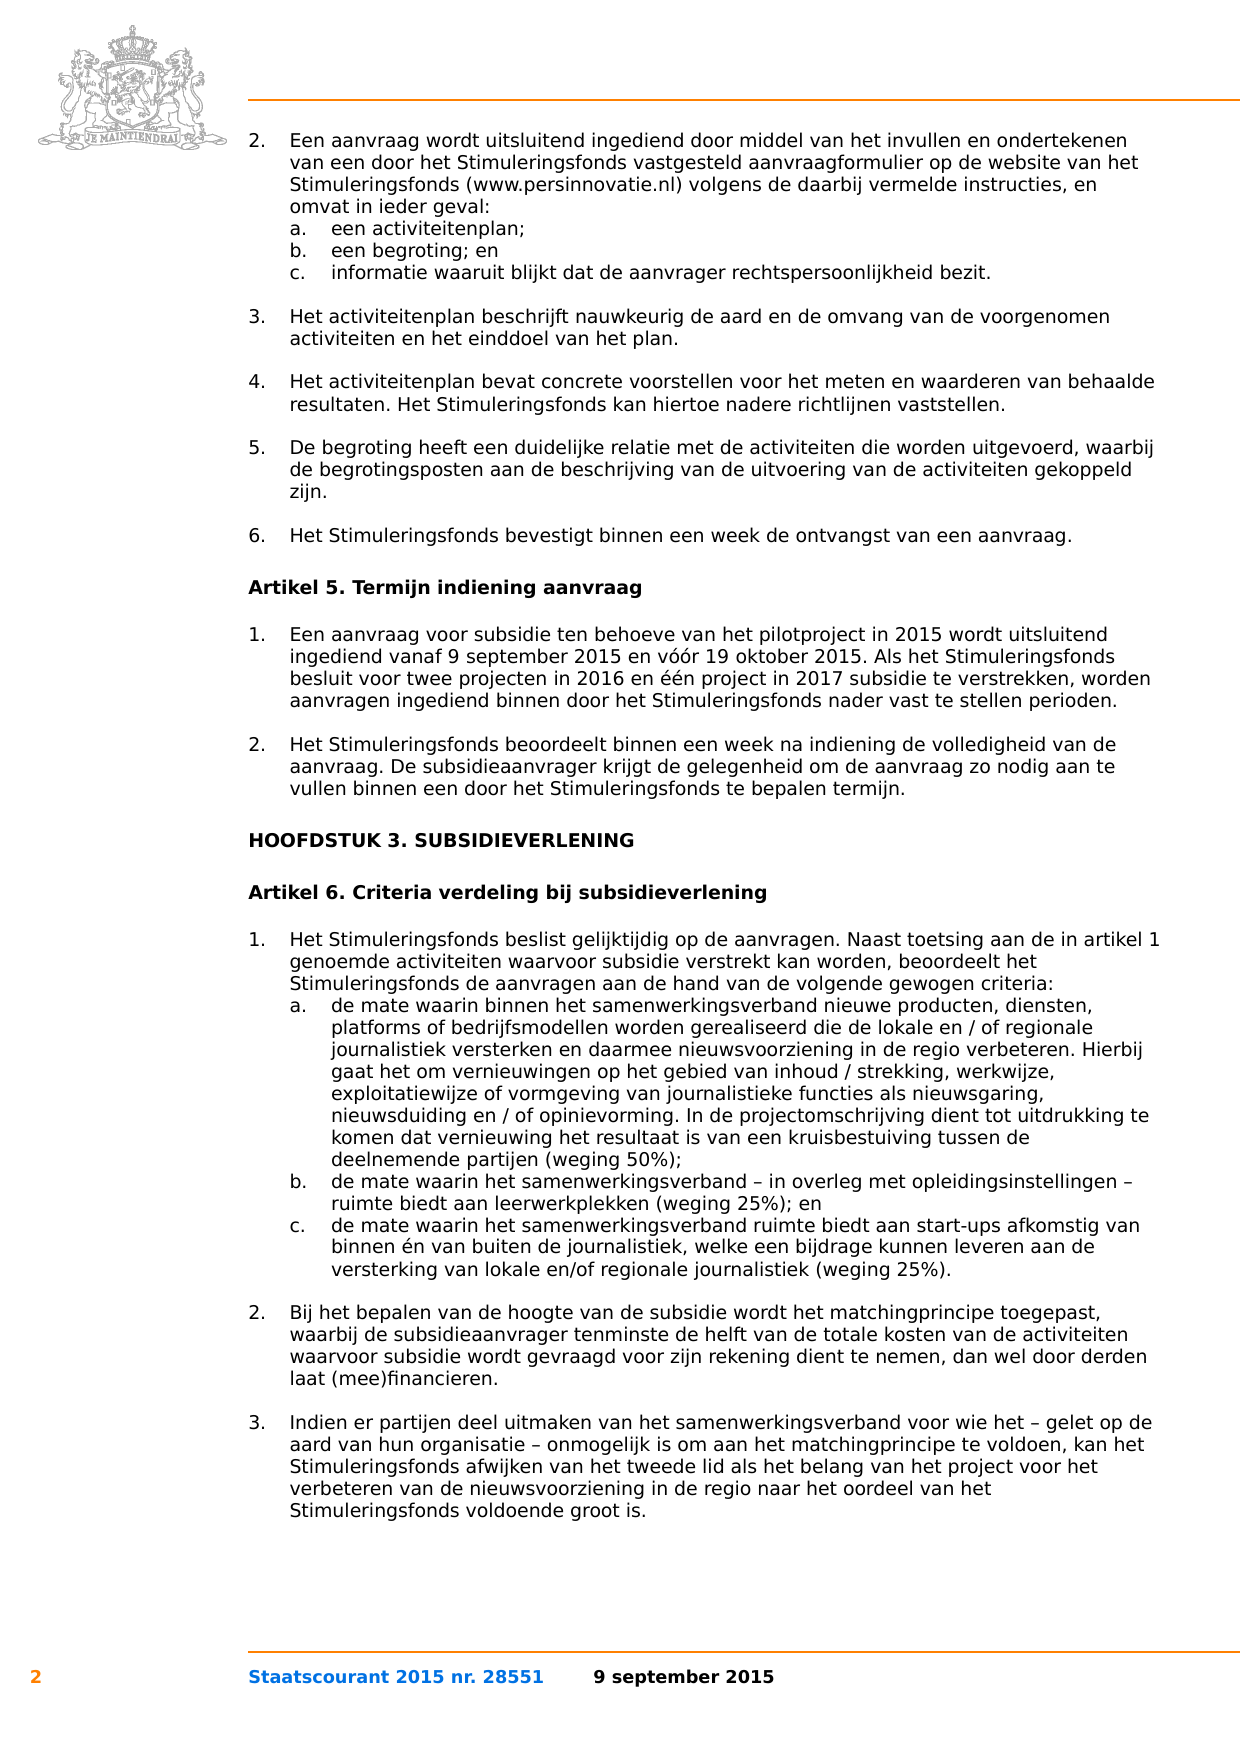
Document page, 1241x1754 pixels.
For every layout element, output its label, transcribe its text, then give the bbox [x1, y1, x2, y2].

subtitle HOOFDSTUK 3. SUBSIDIEVERLENING [248, 830, 1163, 852]
text 2. Bij het bepalen van de hoogte van de subsidie wordt het matchingprincipe toegepast, waarbij de subsidieaanvrager tenminste de helft van de totale kosten van de activiteiten waarvoor subsidie wordt gevraagd voor zijn rekening dient te nemen, dan wel door derden laat (mee)financieren. [248, 1302, 1163, 1390]
text 2. Een aanvraag wordt uitsluitend ingediend door middel van het invullen en ondertekenen van een door het Stimuleringsfonds vastgesteld aanvraagformulier op de website van het Stimuleringsfonds (www.persinnovatie.nl) volgens de daarbij vermelde instructies, en omvat in ieder geval: [248, 130, 1163, 218]
text 1. Het Stimuleringsfonds beslist gelijktijdig op de aanvragen. Naast toetsing aan de in artikel 1 genoemde activiteiten waarvoor subsidie verstrekt kan worden, beoordeelt het Stimuleringsfonds de aanvragen aan de hand van de volgende gewogen criteria: [248, 929, 1163, 995]
text 3. Het activiteitenplan beschrijft nauwkeurig de aard en de omvang van de voorgenomen activiteiten en het einddoel van het plan. [248, 306, 1163, 349]
text b. de mate waarin het samenwerkingsverband – in overleg met opleidingsinstellingen – ruimte biedt aan leerwerkplekken (weging 25%); en [289, 1171, 1163, 1214]
subtitle Artikel 5. Termijn indiening aanvraag [248, 577, 1163, 599]
text c. de mate waarin het samenwerkingsverband ruimte biedt aan start-ups afkomstig van binnen én van buiten de journalistiek, welke een bijdrage kunnen leveren aan de versterking van lokale en/of regionale journalistiek (weging 25%). [289, 1214, 1163, 1280]
text 3. Indien er partijen deel uitmaken van het samenwerkingsverband voor wie het – gelet op de aard van hun organisatie – onmogelijk is om aan het matchingprincipe te voldoen, kan het Stimuleringsfonds afwijken van het tweede lid als het belang van het project voor het verbeteren van de nieuwsvoorziening in de regio naar het oordeel van het Stimuleringsfonds voldoende groot is. [248, 1412, 1163, 1522]
text a. een activiteitenplan; [289, 218, 1163, 240]
text 4. Het activiteitenplan bevat concrete voorstellen voor het meten en waarderen van behaalde resultaten. Het Stimuleringsfonds kan hiertoe nadere richtlijnen vaststellen. [248, 371, 1163, 415]
text c. informatie waaruit blijkt dat de aanvrager rechtspersoonlijkheid bezit. [289, 262, 1163, 284]
text 1. Een aanvraag voor subsidie ten behoeve van het pilotproject in 2015 wordt uitsluitend ingediend vanaf 9 september 2015 en vóór 19 oktober 2015. Als het Stimuleringsfonds besluit voor twee projecten in 2016 en één project in 2017 subsidie te verstrekken, worden aanvragen ingediend binnen door het Stimuleringsfonds nader vast te stellen perioden. [248, 624, 1163, 712]
text b. een begroting; en [289, 240, 1163, 262]
text 2. Het Stimuleringsfonds beoordeelt binnen een week na indiening de volledigheid van de aanvraag. De subsidieaanvrager krijgt de gelegenheid om de aanvraag zo nodig aan te vullen binnen een door het Stimuleringsfonds te bepalen termijn. [248, 734, 1163, 800]
picture [38, 25, 227, 150]
subtitle Artikel 6. Criteria verdeling bij subsidieverlening [248, 882, 1163, 904]
text 6. Het Stimuleringsfonds bevestigt binnen een week de ontvangst van een aanvraag. [248, 525, 1163, 547]
text a. de mate waarin binnen het samenwerkingsverband nieuwe producten, diensten, platforms of bedrijfsmodellen worden gerealiseerd die de lokale en / of regionale journalistiek versterken en daarmee nieuwsvoorziening in de regio verbeteren. Hierbij gaat het om vernieuwingen op het gebied van inhoud / strekking, werkwijze, exploitatiewijze of vormgeving van journalistieke functies als nieuwsgaring, nieuwsduiding en / of opinievorming. In de projectomschrijving dient tot uitdrukking te komen dat vernieuwing het resultaat is van een kruisbestuiving tussen de deelnemende partijen (weging 50%); [289, 995, 1163, 1171]
text 5. De begroting heeft een duidelijke relatie met de activiteiten die worden uitgevoerd, waarbij de begrotingsposten aan de beschrijving van de uitvoering van de activiteiten gekoppeld zijn. [248, 437, 1163, 503]
